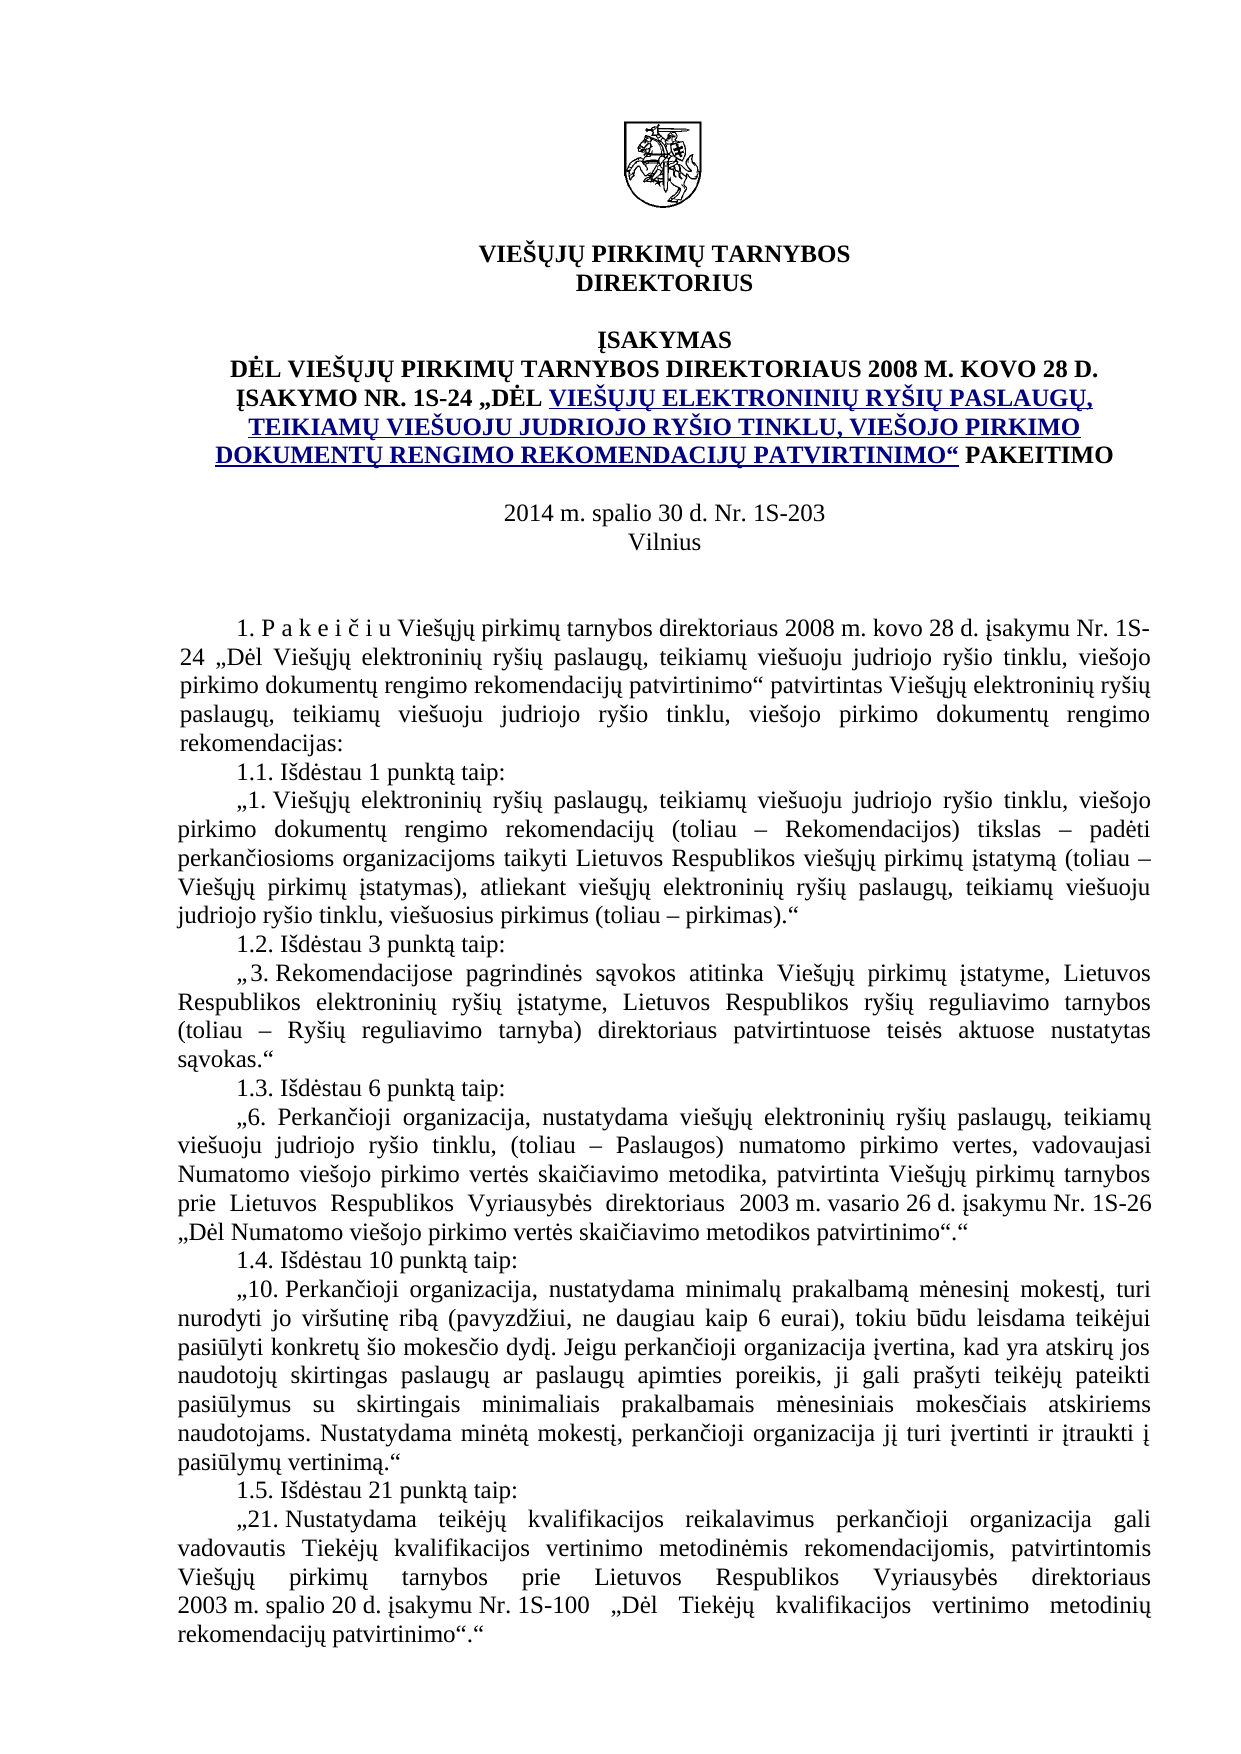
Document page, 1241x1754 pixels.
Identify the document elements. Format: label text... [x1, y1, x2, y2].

text 1.4. Išdėstau 10 punktą taip: [236, 1245, 1152, 1274]
text 1.5. Išdėstau 21 punktą taip: [236, 1475, 1152, 1504]
text „3. Rekomendacijose pagrindinės sąvokos atitinka Viešųjų pirkimų įstatyme, Lietuvos Respublikos elektroninių ryšių įstatyme, Lietuvos Respublikos ryšių reguliavimo tarnybos (toliau – Ryšių reguliavimo tarnyba) direktoriaus patvirtintuose teisės aktuose nustatytas sąvokas.“ [177, 958, 1152, 1073]
text „10. Perkančioji organizacija, nustatydama minimalų prakalbamą mėnesinį mokestį, turi nurodyti jo viršutinę ribą (pavyzdžiui, ne daugiau kaip 6 eurai), tokiu būdu leisdama teikėjui pasiūlyti konkretų šio mokesčio dydį. Jeigu perkančioji organizacija įvertina, kad yra atskirų jos naudotojų skirtingas paslaugų ar paslaugų apimties poreikis, ji gali prašyti teikėjų pateikti pasiūlymus su skirtingais minimaliais prakalbamais mėnesiniais mokesčiais atskiriems naudotojams. Nustatydama minėtą mokestį, perkančioji organizacija jį turi įvertinti ir įtraukti į pasiūlymų vertinimą.“ [177, 1274, 1152, 1475]
text 1.1. Išdėstau 1 punktą taip: [236, 757, 1152, 785]
text „1. Viešųjų elektroninių ryšių paslaugų, teikiamų viešuoju judriojo ryšio tinklu, viešojo pirkimo dokumentų rengimo rekomendacijų (toliau – Rekomendacijos) tikslas – padėti perkančiosioms organizacijoms taikyti Lietuvos Respublikos viešųjų pirkimų įstatymą (toliau – Viešųjų pirkimų įstatymas), atliekant viešųjų elektroninių ryšių paslaugų, teikiamų viešuoju judriojo ryšio tinklu, viešuosius pirkimus (toliau – pirkimas).“ [177, 785, 1152, 929]
text Vilnius [177, 527, 1152, 555]
text „21. Nustatydama teikėjų kvalifikacijos reikalavimus perkančioji organizacija gali vadovautis Tiekėjų kvalifikacijos vertinimo metodinėmis rekomendacijomis, patvirtintomis Viešųjų pirkimų tarnybos prie Lietuvos Respublikos Vyriausybės direktoriaus 2003 m. spalio 20 d. įsakymu Nr. 1S-100 „Dėl Tiekėjų kvalifikacijos vertinimo metodinių rekomendacijų patvirtinimo“.“ [177, 1504, 1152, 1648]
text DĖL VIEŠŲJŲ pirkimų tarnybos direktoriaus 2008 m. KOVO 28 d. ĮSAKYMO Nr. 1S-24 „DĖL VIEŠŲJŲ ELEKTRONINIŲ RYŠIŲ PASLAUGŲ, TEIKIAMŲ VIEŠUOJU JUDRIOJO RYŠIO TINKLU, VIEŠOJO PIRKIMO DOKUMENTŲ RENGIMO REKOMENDACIJŲ PATVIRTINIMO“ PAKEITIMO [177, 354, 1152, 469]
text 1.2. Išdėstau 3 punktą taip: [236, 929, 1152, 958]
text DIREKTORIUS [177, 268, 1152, 297]
text 1. P a k e i č i u Viešųjų pirkimų tarnybos direktoriaus 2008 m. kovo 28 d. įsakymu Nr. 1S-24 „Dėl Viešųjų elektroninių ryšių paslaugų, teikiamų viešuoju judriojo ryšio tinklu, viešojo pirkimo dokumentų rengimo rekomendacijų patvirtinimo“ patvirtintas Viešųjų elektroninių ryšių paslaugų, teikiamų viešuoju judriojo ryšio tinklu, viešojo pirkimo dokumentų rengimo rekomendacijas: [179, 613, 1152, 757]
text „6. Perkančioji organizacija, nustatydama viešųjų elektroninių ryšių paslaugų, teikiamų viešuoju judriojo ryšio tinklu, (toliau – Paslaugos) numatomo pirkimo vertes, vadovaujasi Numatomo viešojo pirkimo vertės skaičiavimo metodika, patvirtinta Viešųjų pirkimų tarnybos prie Lietuvos Respublikos Vyriausybės direktoriaus 2003 m. vasario 26 d. įsakymu Nr. 1S-26 „Dėl Numatomo viešojo pirkimo vertės skaičiavimo metodikos patvirtinimo“.“ [177, 1102, 1152, 1245]
text Įsakymas [177, 325, 1152, 354]
text 1.3. Išdėstau 6 punktą taip: [236, 1073, 1149, 1102]
text VIEŠŲJŲ PIRKIMŲ TARNYBOS [177, 239, 1152, 268]
text 2014 m. spalio 30 d. Nr. 1S-203 [177, 498, 1152, 527]
